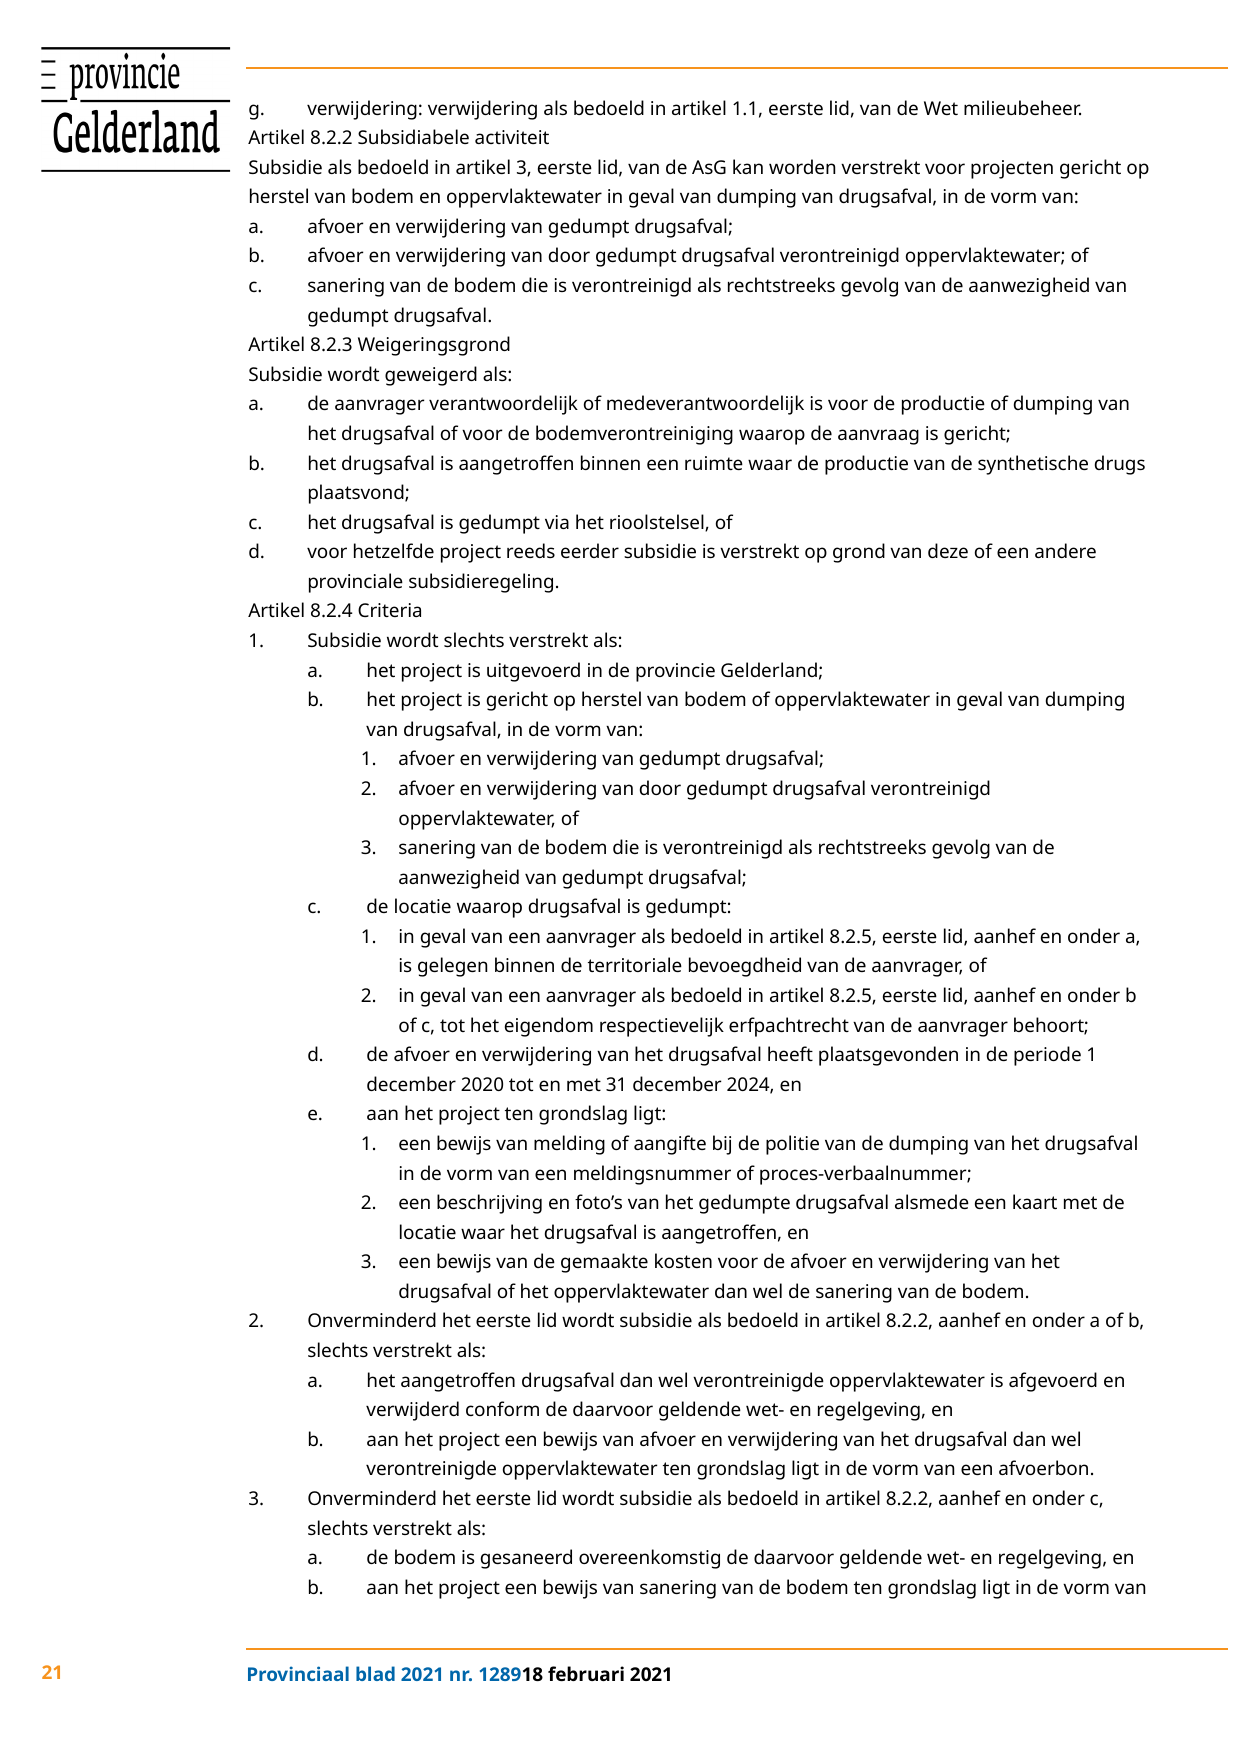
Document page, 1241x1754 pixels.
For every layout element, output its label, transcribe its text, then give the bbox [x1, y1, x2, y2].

list de afvoer en verwijdering van het drugsafval heeft plaatsgevonden in de periode 1 december 2020 tot en met 31 december 2024, en [307, 1041, 1152, 1097]
text Artikel 8.2.2 Subsidiabele activiteit [248, 124, 1152, 150]
list de locatie waarop drugsafval is gedumpt: [307, 893, 1152, 919]
list het drugsafval is aangetroffen binnen een ruimte waar de productie van de synthetische drugs plaatsvond; [248, 450, 1152, 505]
list Onverminderd het eerste lid wordt subsidie als bedoeld in artikel 8.2.2, aanhef en onder a of b, slechts verstrekt als: [248, 1308, 1152, 1363]
list Subsidie wordt slechts verstrekt als: [248, 627, 1152, 653]
list het project is gericht op herstel van bodem of oppervlaktewater in geval van dumping van drugsafval, in de vorm van: [307, 686, 1152, 742]
picture [41, 47, 231, 172]
list afvoer en verwijdering van door gedumpt drugsafval verontreinigd oppervlaktewater, of [361, 775, 1152, 831]
list aan het project een bewijs van afvoer en verwijdering van het drugsafval dan wel verontreinigde oppervlaktewater ten grondslag ligt in de vorm van een afvoerbon. [307, 1426, 1152, 1481]
text Subsidie wordt geweigerd als: [248, 361, 1152, 387]
list aan het project een bewijs van sanering van de bodem ten grondslag ligt in de vorm van [307, 1574, 1152, 1600]
list voor hetzelfde project reeds eerder subsidie is verstrekt op grond van deze of een andere provinciale subsidieregeling. [248, 538, 1152, 594]
list een bewijs van de gemaakte kosten voor de afvoer en verwijdering van het drugsafval of het oppervlaktewater dan wel de sanering van de bodem. [361, 1248, 1152, 1304]
list aan het project ten grondslag ligt: [307, 1101, 1152, 1126]
list het project is uitgevoerd in de provincie Gelderland; [307, 657, 1152, 683]
list afvoer en verwijdering van door gedumpt drugsafval verontreinigd oppervlaktewater; of [248, 243, 1152, 268]
text Artikel 8.2.3 Weigeringsgrond [248, 331, 1152, 357]
list sanering van de bodem die is verontreinigd als rechtstreeks gevolg van de aanwezigheid van gedumpt drugsafval. [248, 272, 1152, 328]
list een bewijs van melding of aangifte bij de politie van de dumping van het drugsafval in de vorm van een meldingsnummer of proces-verbaalnummer; [361, 1130, 1152, 1186]
list de bodem is gesaneerd overeenkomstig de daarvoor geldende wet- en regelgeving, en [307, 1544, 1152, 1570]
list sanering van de bodem die is verontreinigd als rechtstreeks gevolg van de aanwezigheid van gedumpt drugsafval; [361, 834, 1152, 890]
list afvoer en verwijdering van gedumpt drugsafval; [361, 746, 1152, 771]
text Artikel 8.2.4 Criteria [248, 598, 1152, 623]
list afvoer en verwijdering van gedumpt drugsafval; [248, 213, 1152, 239]
text Subsidie als bedoeld in artikel 3, eerste lid, van de AsG kan worden verstrekt voor projecten gericht op herstel van bodem en oppervlaktewater in geval van dumping van drugsafval, in de vorm van: [248, 154, 1152, 209]
list verwijdering: verwijdering als bedoeld in artikel 1.1, eerste lid, van de Wet milieubeheer. [248, 95, 1152, 121]
list Onverminderd het eerste lid wordt subsidie als bedoeld in artikel 8.2.2, aanhef en onder c, slechts verstrekt als: [248, 1485, 1152, 1541]
list in geval van een aanvrager als bedoeld in artikel 8.2.5, eerste lid, aanhef en onder a, is gelegen binnen de territoriale bevoegdheid van de aanvrager, of [361, 923, 1152, 978]
list de aanvrager verantwoordelijk of medeverantwoordelijk is voor de productie of dumping van het drugsafval of voor de bodemverontreiniging waarop de aanvraag is gericht; [248, 391, 1152, 446]
list in geval van een aanvrager als bedoeld in artikel 8.2.5, eerste lid, aanhef en onder b of c, tot het eigendom respectievelijk erfpachtrecht van de aanvrager behoort; [361, 982, 1152, 1038]
list een beschrijving en foto’s van het gedumpte drugsafval alsmede een kaart met de locatie waar het drugsafval is aangetroffen, en [361, 1189, 1152, 1245]
list het aangetroffen drugsafval dan wel verontreinigde oppervlaktewater is afgevoerd en verwijderd conform de daarvoor geldende wet- en regelgeving, en [307, 1367, 1152, 1422]
list het drugsafval is gedumpt via het rioolstelsel, of [248, 509, 1152, 535]
